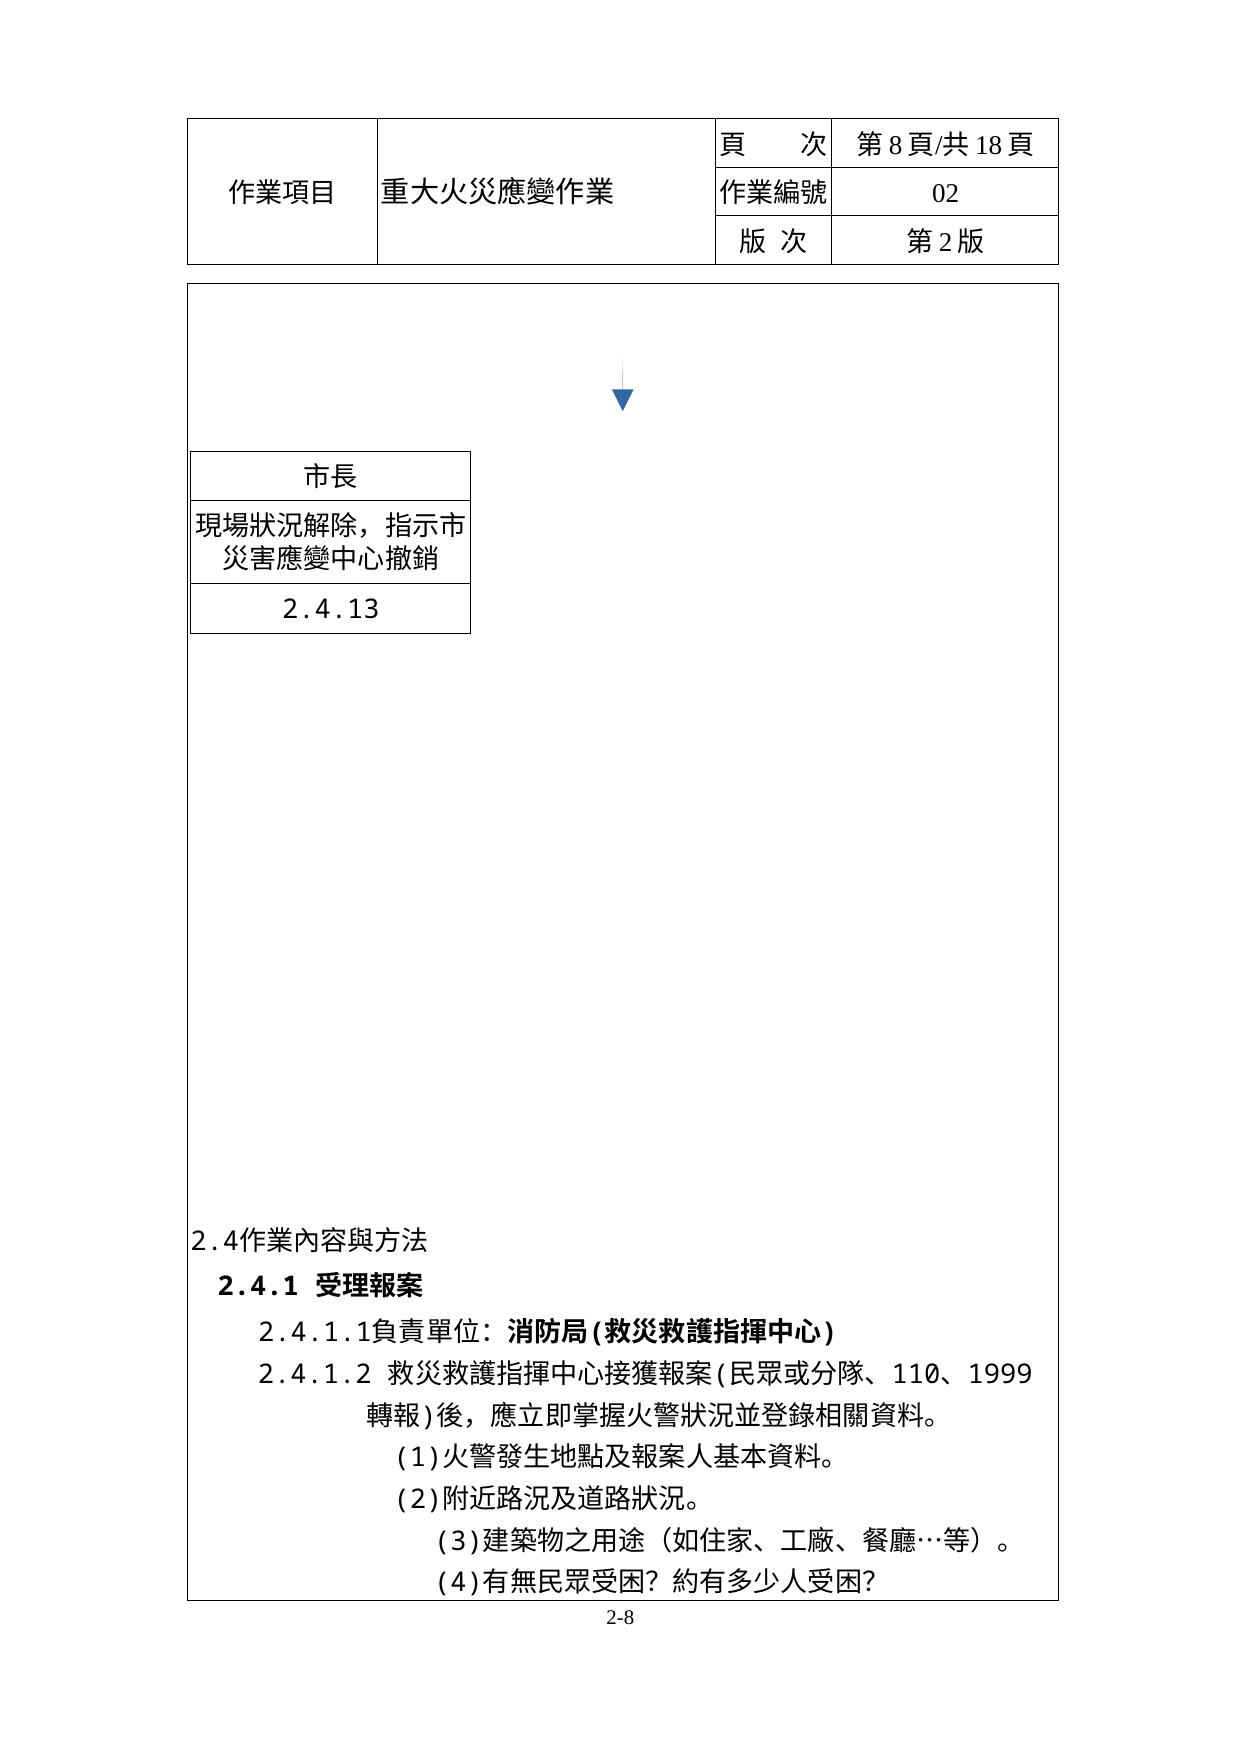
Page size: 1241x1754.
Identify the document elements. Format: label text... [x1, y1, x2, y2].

table_header 市長 [191, 452, 470, 500]
table_cell 現場狀況解除，指示市災害應變中心撤銷 [191, 501, 470, 583]
table_header 2.3作業流程 2.4作業內容與方法 2.4.1 受理報案 2.4.1.1負責單位：消防局(救災救護指揮中心) 2.4.1.2 救災救護指揮中心接獲報案(民眾或分隊、110、1999轉報)後，應立即掌握火警狀況並登錄相關資料。 (1)火警發生地點及報案人基本資料。 (2)附近路況及道路狀況。 (3)建築物之用途（如住家、工廠、餐廳…等）。 (4)有無民眾受困？約有多少人受困？ (5)建築物結構（面積、高度、構造）？ (6)燃燒情形（起火範圍）。 2.4.1.3 救災救護指揮中心派遣轄區消防中、分隊出勤，各分隊接獲通知及了解狀況後，於規定時間內出動消防戰力（含人員、車輛、裝備及器材）前往救災。 2.4.1.4 指揮中心值勤員迅速調閱搶救計畫圖說，以無線電通知轄區消防分隊帶隊官相關訊息。 2.4.1.5 通知義消人員前往協助救災並轉報警察局、台灣電力股份有限公司、瓦斯事業機構派員前往協助。 2.4.2 轄區消防分隊出勤 2.4.2.1 負責單位：消防局外勤單位 2.4.2.2 消防分隊值班人員接獲指揮中心通報後，立即按下火警警鈴，由廣播系統將災害地點、類別、出勤車輛等通知備勤人員出勤救災。 2.4.2.3 消防分隊備勤人員接獲火警訊息或通報，立即整裝攜帶應勤用具上車，駕駛員將車發動，打開警示燈及無線電，指揮官並立即呼叫指揮中心報告出動車輛代號，同時利用車輛行進間查看水源圖，確認水源分佈狀況，以爭取搶救機先及時效。 2.4.2.4 分隊出勤後於最短時間到達現場，駕駛員必須先了解路況，選擇道路寬、路程近且交通量少之便捷道路行駛，並確保交通安全之情況下，善用交通優先權以爭取時效。 2.4.2.5 出動途中應隨時與救災救護指揮中心保持聯繫，並進一步了解救災救護指揮中心蒐集之現場情資，帶隊官須瞭解火勢大小及延燒可能性，以期事先構想搶救腹案研判可能發生之狀況，在到達現場前，將所觀察之火、煙、風向狀況，回報救災救護指揮中心，以因應請求支援及火場部署對策。 2.4.2.6 在馳赴火場途中，若發現火勢猛烈帶隊官應立即回報現場火災級數並請求救災救護指揮中心調度人車支援。 2.4.3 到達現場回報 2.4.3.1負責單位：消防局外勤單位 2.4.3.2 初期派遣分隊到達現場時，最先抵達現場之帶隊官，視火勢延燒及燃燒狀況，立即回報現場火災級數，並隨時視狀況提升或降低火災級數，並判斷是否需請求支援，另依火勢大小及建築物構造情形選擇最有利停車位置，先觀察火勢延燒及燃燒狀況，詢問週遭關係人確定有無人員受困，並注意風向及冒煙情形，救災人員立即穿戴裝備器材迅速展開救災行動。 2.4.3.3 到達火場單位應先行回報救災救護指揮中心，後續與從救災救護指揮中心保持密切聯繫，做好火場作戰之基本部署。 2.4.3.4 帶隊官到達現場應注意下列狀況，並隨時回報指揮中心 (1)火場狀況：火災等級、附近有無易燃物或危險物、有無可能擴大延燒。 (2)建築物狀況：如建築物樓層數、建築物用途，如工廠或住家 或商家等。 (3)人員受困或受傷情況：詢問屋主或相關人士，以利掌握受困或受傷人員數目。 2.4.3.5 救災車輛到達選擇最適當位置後，靠邊停放預留車道讓馬路保持暢通，使後來車輛得以順利進出，同時各車保持前後距離，俾使車輛調度及救災空間靈活運用，另火場正面應預留雲梯車停放位置，同時主力攻擊車輛應特別注意安全，不要停靠火場正下方，以免火流熱氣侵襲閃躲不及，或掉落物擊壞車輛。 2.4.4 現場搶救作業分組 2.4.4.1 負責單位：消防局外勤單位(大隊) 2.4.4.2 消防局各單位到達現場後先行成立簡易指揮站。指揮官應依相關現場狀況資訊，研判可能狀況，將現場報到單位予以編組。 2.4.4.2.1 新聞官：彙整相關資料擬定新聞草稿，適時提供媒體各 項資料。 2.4.4.2.2 聯絡官：協調聯繫請求支援事項，例如台電、北水處、 警察局、工務局、都發局、國軍、民間團體等相關單位協助救災，在大型或較複雜的事故中，負責與各單位互動及接收並傳達重要訊息，確定各單位之間能有效溝通。 2.4.4.2.3 安全官：了解現場四周狀況，監控所有救援行動及環境 的危險狀況，注意任何危及救災人員安全事項，包括觸電、二次爆炸、毒性化學物質、掉落物等狀況，隨時提醒指揮官及救災人員，負責掌握現場全體人員之安全。 2.4.4.2.4 作業組： 2.4.4.2.4.1 協調所有行動，負責救災人員的安全，協助指揮官訂 定應變的目標。 2.4.4.2.4.2 負責執行事故行動計畫所擬定的應變行動。 2.4.4.2.4.3 透過指揮官要求各項救災資源。 2.4.4.2.4.4 在救災過程中，讓事故指揮官時時清楚事故發展和救 災資源的使用狀況。 2.4.4.2.4.5 視事故發展情形、人力及按實際作業需求，擴編各項 任務的分組。 2.4.4.2.5 計劃組： 2.4.4.2.5.1 小型事故時，指揮官可自行負責計畫作業，此時計劃 組不一定要成立，但若事件規模增大，指揮官無法兼 顧計劃事宜時，則可能需設立計畫組。 2.4.4.2.5.2 計畫組長主要任務為對事件的發展和可用資源的狀況 進行蒐集、評估和應用。 2.4.4.2.5.3 負責擬訂事故行動計劃，明定特定作業期間的應變作 為和救災資源的使用。 2.4.4.2.5.4 掌控資源、狀況、文書、解散及特別技術專家等事務 。 2.4.4.2.5.5 事故行動計畫應由指揮官督導計畫組製作，在簡單的 小型事故中，事故行動計畫可能由指揮官負責且不需以書面形式為之，可用口頭或其他形式，但在大型複雜事故中，事故行動計畫由計畫組製作並以書面形式為之，並隨時依事故需要彈性檢討。 2.4.4.2.5.6 視事故發展情形、人力及按實際作業需求，設立各項 任務的作業小組。 2.4.4.2.6 後勤組： 2.4.4.2.6.1 後勤組長負責協調及主導後勤組各個小組的運作，提 供各項設施、勤務及工具。 2.4.4.2.6.2 掌握資源補給概況，負責購置餐點、飲水等補給物品 ，無線電及有線通訊設備故障之排除。 2.4.4.2.6.3 處理各式救災救護車輛故障排除。 2.4.4.2.6.4 視事故發展情形、人力及按實際作業需求，設立各項 任務的作業小組。 2.4.5 回報災情持續擴大 2.4.5.1 負責單位：消防局外勤單位及救災救護指揮中心 2.4.5.2 現場指揮官將現場救災狀況持續回報至指揮中心以掌握火災發展情況，並視現場狀況請求後續人員車輛等支援。 2.4.5.3 現場如有特殊狀況發生(如消防或義消人員執勤傷亡)或具有重大影響者(如火警地點為政府首長公館)應迅速回報，及早掌握處置。 2.4.6 災情評估判斷 2.4.6.1 負責單位：消防局(災害搶救科) 2.4.6.2 消防局為本府火災災害業務主管機關，依「臺北市各級災害應變中心作業要點」第9點之相關規定，若發生重大火災時，消防局長應就災害規模、性質與災情、影響層面及緊急應變措施等狀況提出具體建議，以口頭或書面陳報 市長成立市級或區級災害應變中心。 2.4.7 指示成立市級災害應變中心 2.4.7.1 負責人：由市長擔任指揮官，副指揮官3人，由3位副市長兼任之。 2.4.7.2 負責單位：消防局整備應變科。 2.4.7.3 依據「臺北市各級災害應變中心作業要點」規定(第7點)進行市級災害應變中心開設事宜。 2.4.7.4 消防局（整備應變科）以傳真通報單，通報本府各災害防救編組單位依權責分工進行災害防救整備，並於接獲災害應變中心成立通知後，依規定通知時間至災害應變中心報到，參與各項災害防救作業。 2.4.7.5 通報單位：包括行政院災害防救辦公室、市長室、3位副市長室、秘書長室、3位副秘書長室、內政部消防署、秘書處、秘書處媒體事務組、都發局、觀傳局、教育局、環保局、警察局、工務局、社會局、衛生局、交通局、北水處、民政局、研考會、瓦斯事業機構、台灣電力公司台北市區營業處等單位。 2.4.8 派員進駐市級災害應變中心參與作業 2.4.8.1 負責單位：本府相關局處(秘書處、秘書處媒體事務組、 都發局、觀傳局、教育局、環保局、警察局、工務局、社會局、衛生局、交通局、北水處、民政局、研考會、瓦斯事業機構、台灣電力公司台北市區營業處等單位等) 。 2.4.8.2 勞動局負責項目：勞工作業場所發生重大火災、爆炸災害時，由消防局通知勞動局派員進駐，協助執行搶救各項相關作業。 2.4.8.3 依據「臺北市各級災害應變中心作業要點」規定(第7點)：市災害應變中心置指揮官一人，由市長兼任之，綜理本中心災害應變事宜；副指揮官3人，由3位副市長兼任之，襄助指揮官處理本中心災害應變事宜。 2.4.9 成立區級災害應變中心 2.4.9.1 負責人：各區公所 2.4.9.2 依據「臺北市各級災害應變中心作業要點」規定(第13點)規定：區災害應變中心除由區長報經市長裁示成立者外，於接獲消防局通知後開設。 2.4.9.3 依據「臺北市各級災害應變中心作業要點」規定(第9點第2項)：區災害應變中心成立時，其作業規定依區級災害應變中心各組標準作業程序辦理。 2.4.9.4 災害地點所轄行政區區公所，依架設災害現場前進指 揮所之原則派員擔任，並提供現場救災人員各項飲水膳食及其他必要物資之後勤補給事宜。 2.4.9.5災害現場有必要進行大規模疏散撤離時，由區災害應變中心派員擔任，執行疏散撤離事宜。 2.4.10 成立緊急應變處理小組 2.4.10.1 負責單位：本府各相關單位 2.4.10.2 依據「臺北市各級災害應變中心作業要點」規定(第15點)：為處理災害防救事宜或配合災害應變中心執行災害應變措施，市災害應變中心各任務編組單位應於機關內部設緊急應變小組並建立緊急應變機制依下列程序辦理，以處理市災害應變中心交付任務，並回報市災害應變中心。 2.4.10.2.1 緊急應變小組由機關首長、單位主管或公共事業負責人擔任召集人，召集所屬單位、人員及附屬機關予以編組。 2.4.10.2.2 緊急應變小組應有固定作業場所，設置傳真、聯絡電話及相關必要設備，指定24小時聯繫待命人員，受理電話及傳真通報，對於突發狀況，立即反映與處理。 2.4.10.2.3 緊急應變小組應於災害發生或有發生之虞時即行運作，主動互相聯繫協調通報，並執行災情蒐集、查證、彙整、通報、災害搶救及救災資源調度等緊急措施。 2.4.10.2.4 緊急應變小組應於本中心成立後配合執行災害 應變措施，持續運作至災害狀況解除為止。 2.4.11 執行災害現場各項救災工作 2.4.11.1 負責單位：本府各相關局處 2.4.11.2 消防局負責項目： 2.4.11.2.1 成立現場前進指揮站主導火災搶救組各單位之運作，執行災害搶救、人命救助及緊急救護任務及救災資源調度，並視現場災情將指揮權循序轉移。 2.4.11.2.2 掌握並提供目前災害狀況及救災運作情形之完整資訊事項。 2.4.11.2.3 重要資料之蒐集、發送、存檔，並製作搶救行動計畫及預估災情後續發展事項。 2.4.11.2.4 現場各式救災救護車輛之調度及安排護送傷病患至責任醫院事項。 2.4.11.2.5 負責配合救災需要，提供工作人員（含支援單位）之飲食事項。 2.4.11.2.6 民間團體加入救災工作，妥善協調管理相關膳食之供應事項。 2.4.11.2.7 應勤簿冊表報之整備、救災器材之供應、支援物資之補給、結集等事項。 2.4.11.2.8 現場火災原因調查及鑑識事項。 2.4.11.2.9其他有關業務權責事項。 2.4.11.3 衛生局負責項目： 2.4.11.3.1 醫護人員、藥品及器材之籌劃分配事項。 2.4.11.3.2 緊急傷病患之救護醫療事項。 2.4.11.3.3 其他有關業務權責事項。 2.4.11.4 民政局負責項目： 2.4.11.4.1 協助罹難者屍體之善後處理事項。 2.4.11.4.2 屍袋之準備事項。 2.4.11.4.3其他有關業務權責事項。 2.4.11.5 警察局負責項目： 2.4.11.5.1 負責管制災區人車秩序及治安事件之發生事項。 2.4.11.5.2 刑責調查事項。 2.4.11.5.3 一般民眾或記者進入救災現場，造成救災困難與混亂等事。 2.4.11.5.4 民防團隊支援救災之事項。 2.4.11.5.5 罹難者特徵鑑定事項。 2.4.11.5.6 其他有關業務權責事項。 2.4.11.6 工務局負責項目： 2.4.11.6.1 協助重型搶救機具之調用事項。 2.4.11.6.2 其他有關業務權責事項。 2.4.11.7 都發局負責項目： 2.4.11.7.1 協助建築物損壞之拆除、調查、統計及分析處理事項。 2.4.11.7.2 其他有關業務權責事項。 2.4.11.8 教育局負責項目： 2.4.11.8.1 災民收容之規劃、接待及管理事項。 2.4.11.8.2 配合區公所於「區應變中心」成立後，實施 災區收容所指定、登記、接待及分配布置事項。 2.4.11.8.3 配合區公所實施災區收容災民統計、查報事 項。 2.4.11.9 秘書處媒體事務組負責項目： 2.4.11.9.1 負責災害現場媒體記者接待、服務、災情資訊提供及宣導事項。 2.4.11.9.2 相關新聞發布。 2.4.11.9.3 其他有關業務權責事項。 2.4.11.10 交通局負責項目： 2.4.11.10.1 災民疏導之接運事項。 2.4.11.10.2 救災人員、器材、物資之運輸事項。 2.4.11.10.3 其他有關業務權責事項。 2.4.11.11 研考會負責項目：督考各防救單位執行各項防救災 應變措施等事項。 2.4.11.12 相關支援單位： 2.4.11.12.1 北水處負責項目： 2.4.11.12.1.1 自來水設施遭破壞時之緊急調配供水事項 。 2.4.11.12.1.2 關於災區缺水之供應、自來水所受災害損失及善後處理事項。 2.4.11.12.2 瓦斯公司負責項目：瓦斯之協調修復事項。 2.4.11.12.3 電力公司負責項目：停電之協調修復事項。 2.4.11.12.4 電信公司負責項目：電信之協調修復及架設事項。 2.4.12 火災控制撲滅，進行現場殘火處理及相關善後事宜處理 2.4.12.1 負責單位：市級災害應變中心(本府各相關局處) 2.4.12.2 消防局負責項目： 2.4.12.2.1 火災現場火勢控制及後續殘火處理 2.4.12.2.1.1 當火勢在消防人員搶救下已處於局部燃燒不再加大，且未再有擴大延燒之於虞，並可掌握火勢燃燒情形，此時火場部署應可做適當調整，並逐漸縮小。 2.4.12.2.1.2 當火勢減小可能還有一些掩蓋的殘火必須徹底加以撲滅，由轄區分隊及留必要的車輛進行最後階段的處理，特別是易燃性固體或燃點較低的物料等，在確定殘火不再復燃時，人車才可離去。 2.4.12.3 民政局負責項目： 2.4.12.3.1 罹難者屍體之處理事項。 2.4.12.3.2 協助社會局辦理救濟事項。 2.4.12.3.3 督導區公所成立區級災害應變中心等事項。 2.4.12.3.4 辦理區級災害應變中心之請求支援事項。 2.4.12.3.5 協助死亡者家屬辦理喪葬善後事項。 2.4.12.3.6 其他有關業務權責事項。 2.4.12.4 社會局負責項目： 2.4.12.4.1 提供必要之相關民生物品以滿足災民基本需求( 如衣物、食糧、飲水等)事項。 2.4.12.4.2 依災民個別需求提供相關福利諮詢事項。 2.4.12.4.3 災民救濟金應急發放事項。 2.4.12.4.4 各界捐贈救災物資之接受與轉發事項。 2.4.12.4.5 其他有關業務權責事項。 2.4.12.5 環保局負責項目： 2.4.12.5.1 災區環境清潔之整理及道路廢棄物之清理事項 。 2.4.12.5.2 災區消毒事項及飲用水水質抽驗事項。 2.4.12.6 衛生局負責項目： 2.4.12.6.1 調派醫護人員，提供災民必要之心理諮商 ，穩定災 民情緒事項。 2.4.12.6.2 提供救災人員心理諮商事項。 2.4.12.7 勞動局負責項目： 2.4.12.7.1 針對事業單位之勞工於工作場所發生死亡或重傷之災 害實施職業災害檢查。 2.4.12.7.2 協助職災勞工或家屬辦理相關補償及慰問補助等。 2.4.12.7.3 其他有關業務權責事項。 2.4.13 現場狀況解除，各級災害應變中心撤銷 2.4.13.1負責單位：消防局 2.4.13.2 依據「臺北市各級災害應變中心作業要點」第16點規定：本市各級災害應變中心縮小編組及撤除時機如下： (1)縮小編組時機：災害狀況已不再繼續擴大或災情已趨緩和時，消防局局長得建議指揮官得縮小編組規模，對已無執行應變任務需要者予以歸建。 (2)撤除時機：災害緊急應變處置已完成，後續復原 重建可由各相關機關或單位自行處理時，指揮官得視狀況撤除各級災害應變中心。 (3)災害應變中心撤除後，如災情重大，得酌留部分編組人員，持續服務市民。 (4)災害應變中心撤除後，如有其他災情發生，由消防局救災救護指揮中心代表受理。 (5)區級災害應變中心由區長以書面資料報經市長裁示後，得撤除之，並將撤除事由、時間告知消防局。 [188, 284, 1058, 1600]
table_cell 2.4.13 [191, 584, 470, 632]
